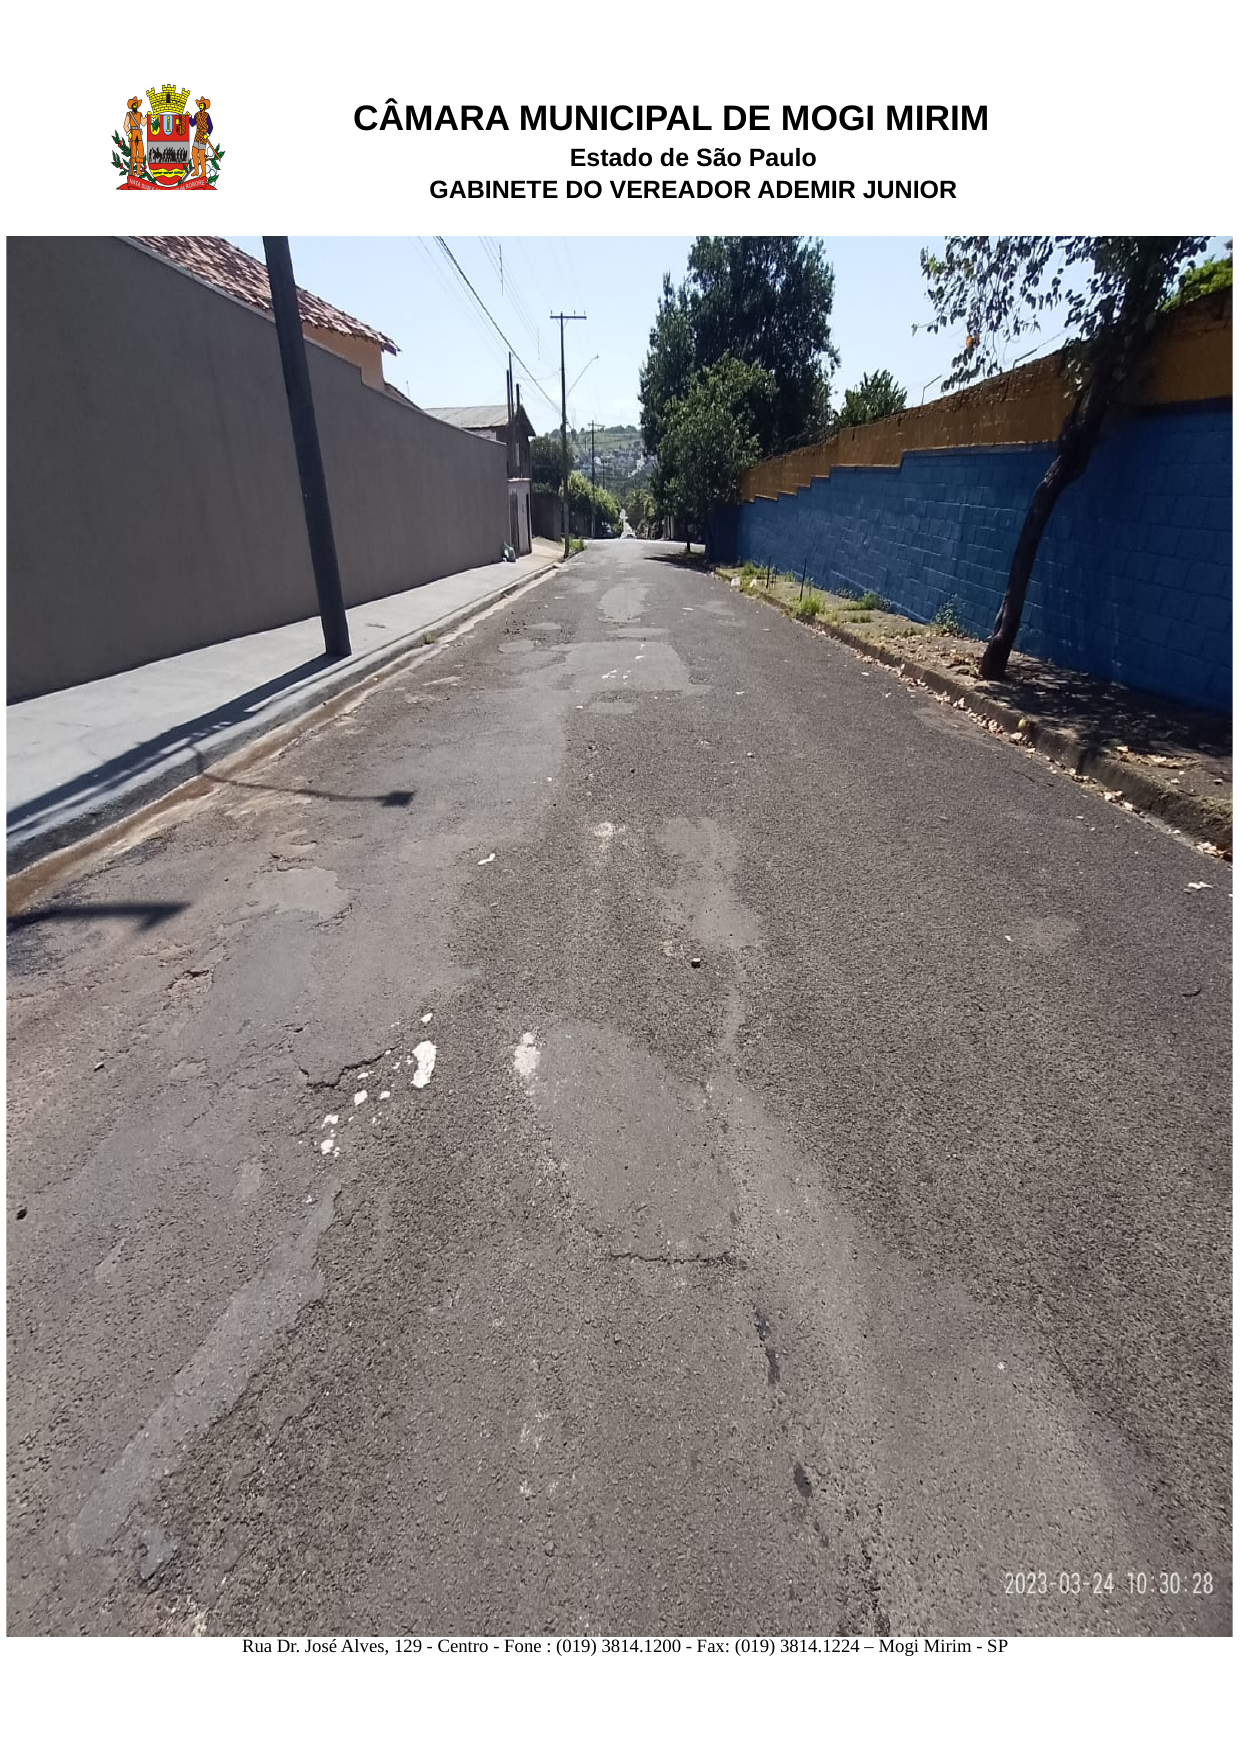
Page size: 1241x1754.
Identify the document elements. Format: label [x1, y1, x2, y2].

picture [6, 236, 1233, 1637]
picture [110, 84, 226, 190]
